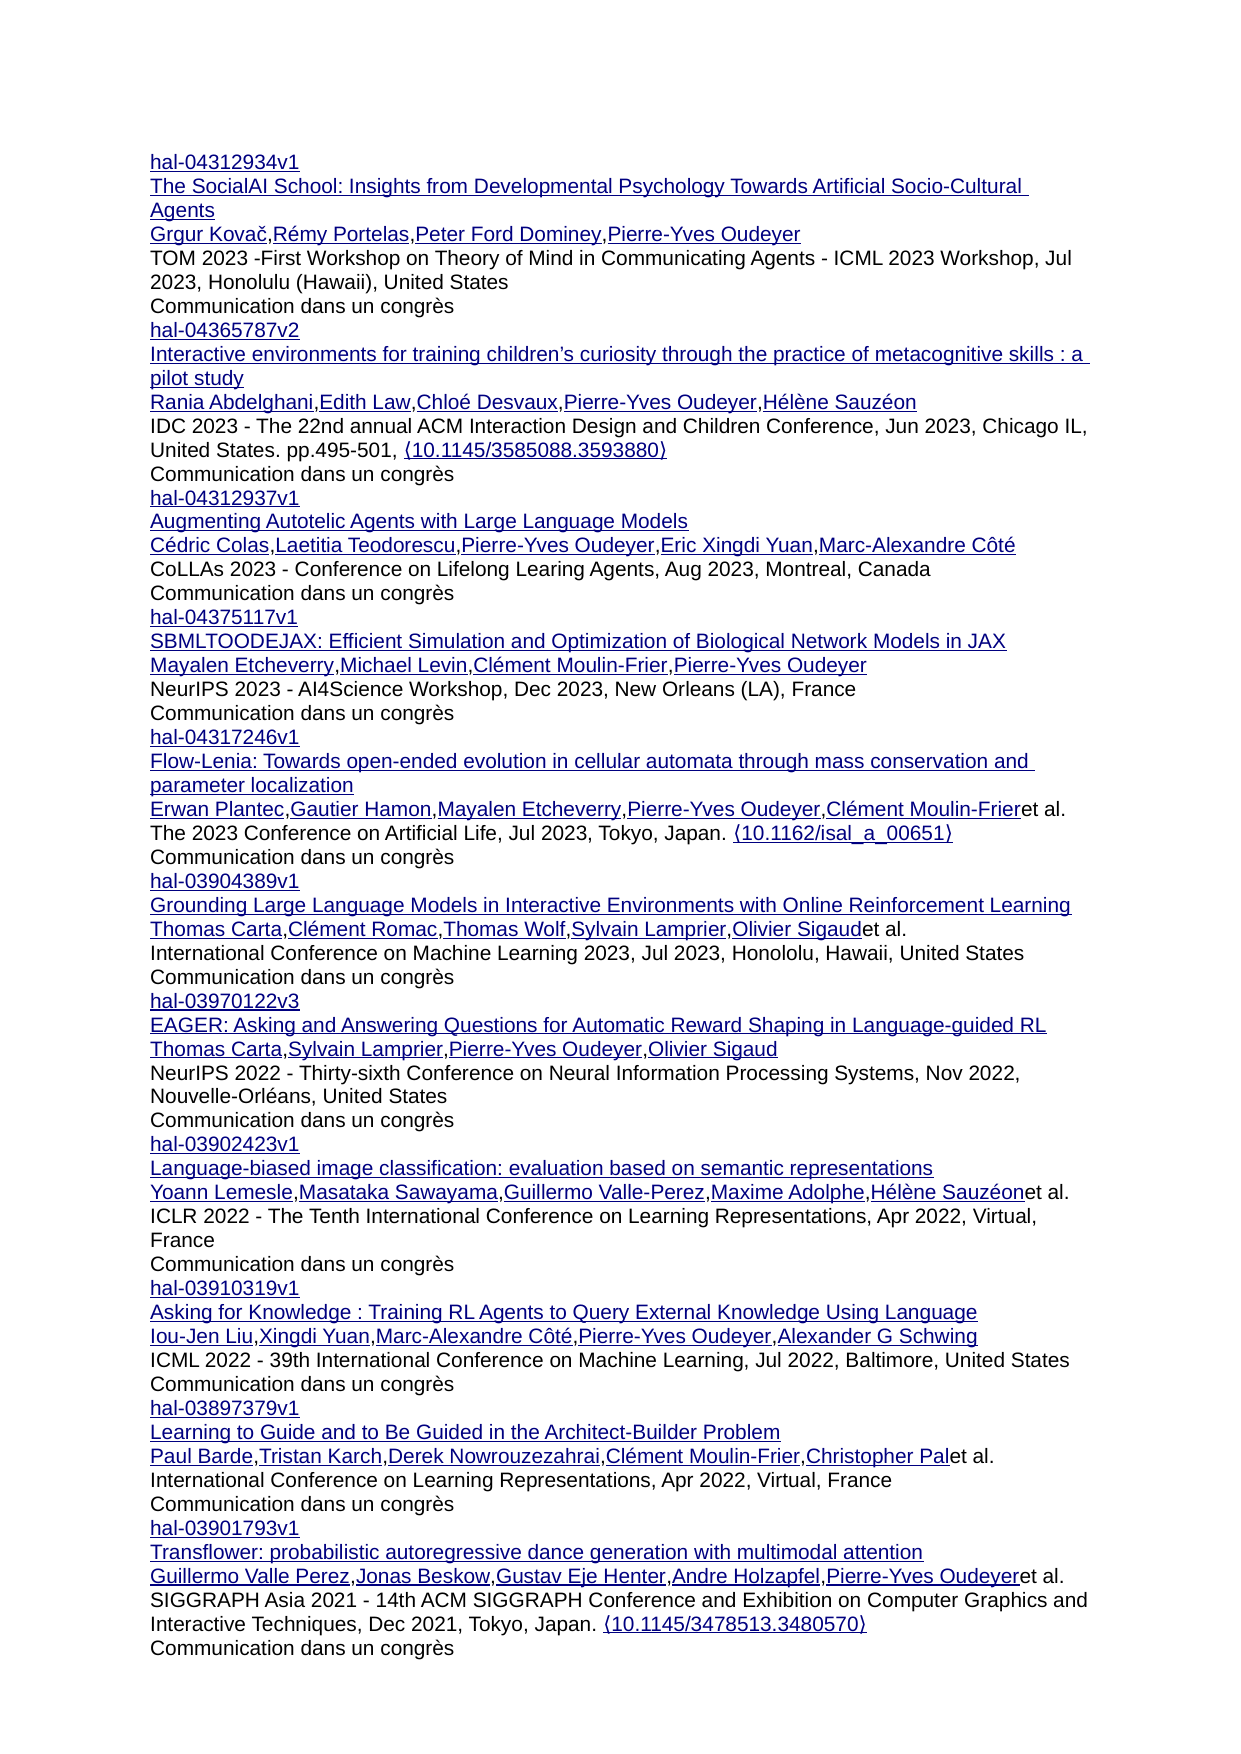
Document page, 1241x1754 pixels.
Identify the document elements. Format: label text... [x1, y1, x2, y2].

table_cell SBMLTOODEJAX: Efficient Simulation and Optimization of Biological Network Models in JAX Mayalen Etcheverry,Michael Levin,Clément Moulin-Frier,Pierre-Yves Oudeyer NeurIPS 2023 - AI4Science Workshop, Dec 2023, New Orleans (LA), France Communication dans un congrès hal-04317246v1 [150, 629, 1090, 749]
table_cell Grounding Large Language Models in Interactive Environments with Online Reinforcement Learning Thomas Carta,Clément Romac,Thomas Wolf,Sylvain Lamprier,Olivier Sigaudet al. International Conference on Machine Learning 2023, Jul 2023, Honololu, Hawaii, United States Communication dans un congrès hal-03970122v3 [150, 893, 1090, 1012]
table_cell Language-biased image classification: evaluation based on semantic representations Yoann Lemesle,Masataka Sawayama,Guillermo Valle-Perez,Maxime Adolphe,Hélène Sauzéonet al. ICLR 2022 - The Tenth International Conference on Learning Representations, Apr 2022, Virtual, France Communication dans un congrès hal-03910319v1 [150, 1156, 1090, 1300]
table_cell Flow-Lenia: Towards open-ended evolution in cellular automata through mass conservation and parameter localization Erwan Plantec,Gautier Hamon,Mayalen Etcheverry,Pierre-Yves Oudeyer,Clément Moulin-Frieret al. The 2023 Conference on Artificial Life, Jul 2023, Tokyo, Japan. ⟨10.1162/isal_a_00651⟩ Communication dans un congrès hal-03904389v1 [150, 749, 1090, 893]
table_cell The SocialAI School: Insights from Developmental Psychology Towards Artificial Socio-Cultural Agents Grgur Kovač,Rémy Portelas,Peter Ford Dominey,Pierre-Yves Oudeyer TOM 2023 -First Workshop on Theory of Mind in Communicating Agents - ICML 2023 Workshop, Jul 2023, Honolulu (Hawaii), United States Communication dans un congrès hal-04365787v2 [150, 174, 1090, 342]
table_cell Interactive environments for training children’s curiosity through the practice of metacognitive skills : a [150, 342, 1090, 363]
table_cell Asking for Knowledge : Training RL Agents to Query External Knowledge Using Language Iou-Jen Liu,Xingdi Yuan,Marc-Alexandre Côté,Pierre-Yves Oudeyer,Alexander G Schwing ICML 2022 - 39th International Conference on Machine Learning, Jul 2022, Baltimore, United States Communication dans un congrès hal-03897379v1 [150, 1300, 1090, 1420]
table_cell EAGER: Asking and Answering Questions for Automatic Reward Shaping in Language-guided RL Thomas Carta,Sylvain Lamprier,Pierre-Yves Oudeyer,Olivier Sigaud NeurIPS 2022 - Thirty-sixth Conference on Neural Information Processing Systems, Nov 2022, Nouvelle-Orléans, United States Communication dans un congrès hal-03902423v1 [150, 1013, 1090, 1156]
table_cell Learning to Guide and to Be Guided in the Architect-Builder Problem Paul Barde,Tristan Karch,Derek Nowrouzezahrai,Clément Moulin-Frier,Christopher Palet al. International Conference on Learning Representations, Apr 2022, Virtual, France Communication dans un congrès hal-03901793v1 [150, 1420, 1090, 1539]
table_cell Transflower: probabilistic autoregressive dance generation with multimodal attention Guillermo Valle Perez,Jonas Beskow,Gustav Eje Henter,Andre Holzapfel,Pierre-Yves Oudeyeret al. SIGGRAPH Asia 2021 - 14th ACM SIGGRAPH Conference and Exhibition on Computer Graphics and Interactive Techniques, Dec 2021, Tokyo, Japan. ⟨10.1145/3478513.3480570⟩ Communication dans un congrès [150, 1540, 1090, 1659]
table_cell hal-04312934v1 [150, 150, 1090, 174]
table_cell pilot study Rania Abdelghani,Edith Law,Chloé Desvaux,Pierre-Yves Oudeyer,Hélène Sauzéon IDC 2023 - The 22nd annual ACM Interaction Design and Children Conference, Jun 2023, Chicago IL, United States. pp.495-501, ⟨10.1145/3585088.3593880⟩ Communication dans un congrès hal-04312937v1 [150, 364, 1090, 509]
table_cell Augmenting Autotelic Agents with Large Language Models Cédric Colas,Laetitia Teodorescu,Pierre-Yves Oudeyer,Eric Xingdi Yuan,Marc-Alexandre Côté CoLLAs 2023 - Conference on Lifelong Learing Agents, Aug 2023, Montreal, Canada Communication dans un congrès hal-04375117v1 [150, 509, 1090, 629]
